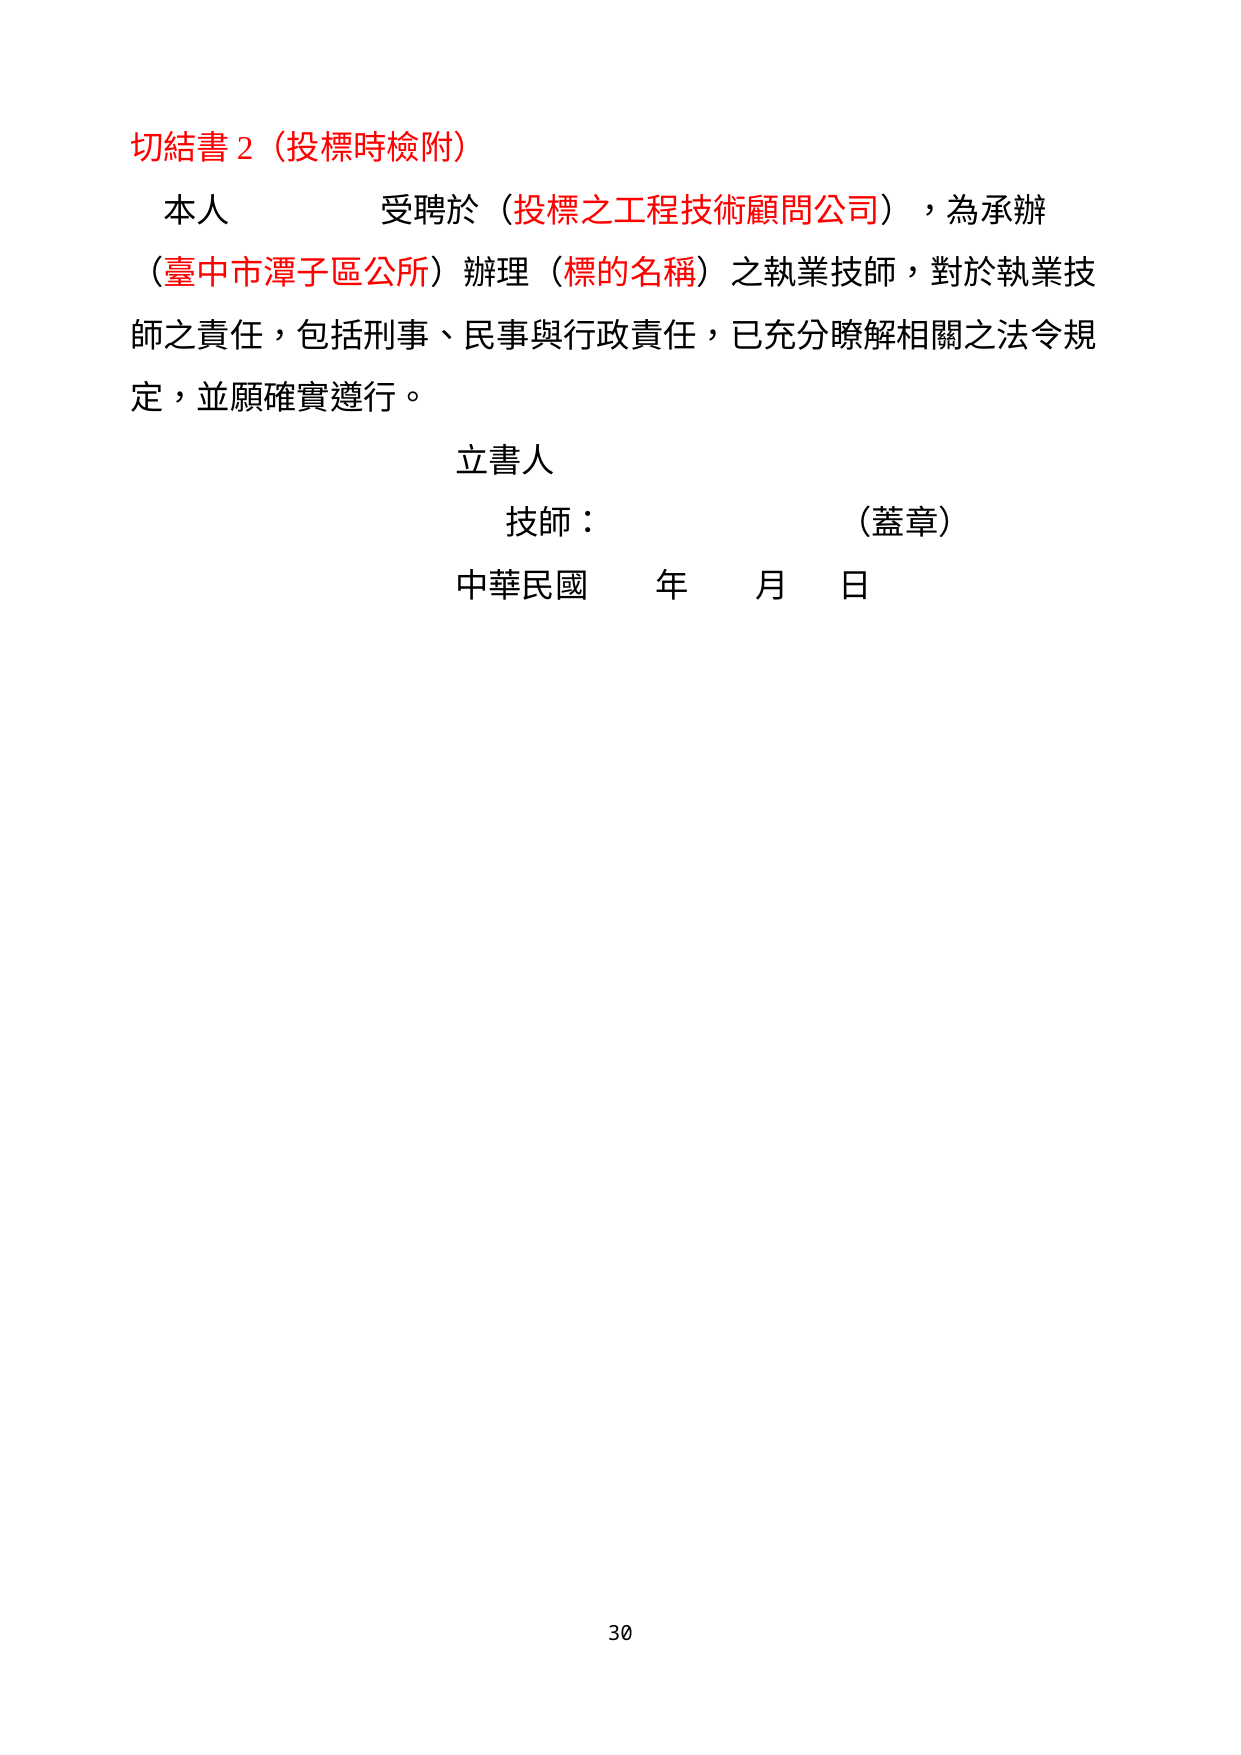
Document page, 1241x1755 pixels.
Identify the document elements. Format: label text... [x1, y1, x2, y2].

text 切結書2（投標時檢附） [130, 103, 1110, 166]
text 本人 受聘於（投標之工程技術顧問公司），為承辦（臺中市潭子區公所）辦理（標的名稱）之執業技師，對於執業技師之責任，包括刑事、民事與行政責任，已充分瞭解相關之法令規定，並願確實遵行。 [130, 166, 1110, 416]
text 中華民國 年 月 日 [455, 541, 1110, 603]
text 技師： （蓋章） [505, 478, 1110, 541]
text 立書人 [455, 416, 1110, 478]
